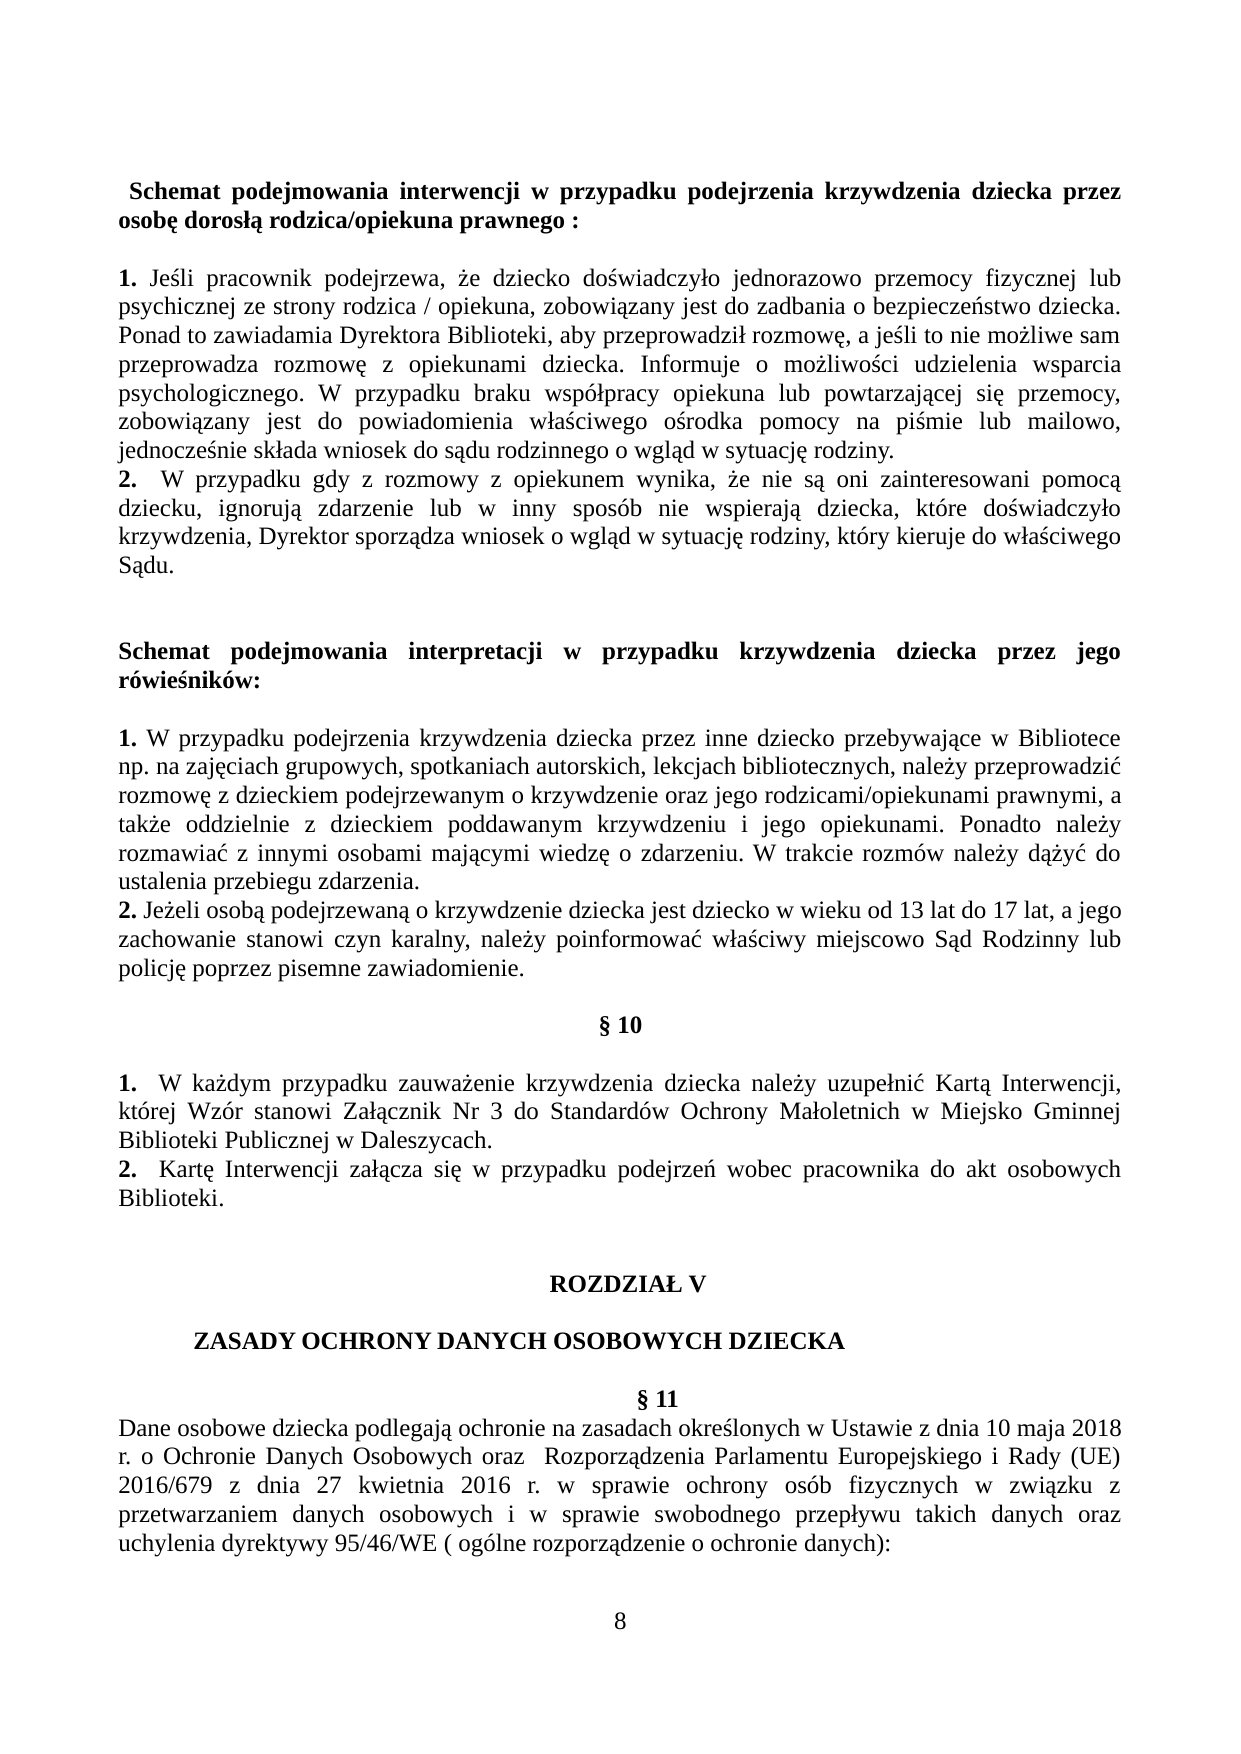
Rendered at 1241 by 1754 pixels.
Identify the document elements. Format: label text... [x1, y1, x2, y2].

text 2. W przypadku gdy z rozmowy z opiekunem wynika, że nie są oni zainteresowani pomocą dziecku, ignorują zdarzenie lub w inny sposób nie wspierają dziecka, które doświadczyło krzywdzenia, Dyrektor sporządza wniosek o wgląd w sytuację rodziny, który kieruje do właściwego Sądu. [118, 464, 1122, 579]
text Schemat podejmowania interwencji w przypadku podejrzenia krzywdzenia dziecka przez osobę dorosłą rodzica/opiekuna prawnego : [118, 176, 1122, 234]
text 2. Kartę Interwencji załącza się w przypadku podejrzeń wobec pracownika do akt osobowych Biblioteki. [118, 1154, 1122, 1211]
text 1. W przypadku podejrzenia krzywdzenia dziecka przez inne dziecko przebywające w Bibliotece np. na zajęciach grupowych, spotkaniach autorskich, lekcjach bibliotecznych, należy przeprowadzić rozmowę z dzieckiem podejrzewanym o krzywdzenie oraz jego rodzicami/opiekunami prawnymi, a także oddzielnie z dzieckiem poddawanym krzywdzeniu i jego opiekunami. Ponadto należy rozmawiać z innymi osobami mającymi wiedzę o zdarzeniu. W trakcie rozmów należy dążyć do ustalenia przebiegu zdarzenia. [118, 723, 1122, 895]
text ZASADY OCHRONY DANYCH OSOBOWYCH DZIECKA [193, 1326, 1122, 1355]
text Schemat podejmowania interpretacji w przypadku krzywdzenia dziecka przez jego rówieśników: [118, 636, 1122, 694]
text ROZDZIAŁ V [193, 1269, 1122, 1298]
text Dane osobowe dziecka podlegają ochronie na zasadach określonych w Ustawie z dnia 10 maja 2018 r. o Ochronie Danych Osobowych oraz Rozporządzenia Parlamentu Europejskiego i Rady (UE) 2016/679 z dnia 27 kwietnia 2016 r. w sprawie ochrony osób fizycznych w związku z przetwarzaniem danych osobowych i w sprawie swobodnego przepływu takich danych oraz uchylenia dyrektywy 95/46/WE ( ogólne rozporządzenie o ochronie danych): [118, 1413, 1122, 1556]
text 1. W każdym przypadku zauważenie krzywdzenia dziecka należy uzupełnić Kartą Interwencji, której Wzór stanowi Załącznik Nr 3 do Standardów Ochrony Małoletnich w Miejsko Gminnej Biblioteki Publicznej w Daleszycach. [118, 1068, 1122, 1154]
text § 11 [193, 1384, 1122, 1413]
text 1. Jeśli pracownik podejrzewa, że dziecko doświadczyło jednorazowo przemocy fizycznej lub psychicznej ze strony rodzica / opiekuna, zobowiązany jest do zadbania o bezpieczeństwo dziecka. Ponad to zawiadamia Dyrektora Biblioteki, aby przeprowadził rozmowę, a jeśli to nie możliwe sam przeprowadza rozmowę z opiekunami dziecka. Informuje o możliwości udzielenia wsparcia psychologicznego. W przypadku braku współpracy opiekuna lub powtarzającej się przemocy, zobowiązany jest do powiadomienia właściwego ośrodka pomocy na piśmie lub mailowo, jednocześnie składa wniosek do sądu rodzinnego o wgląd w sytuację rodziny. [118, 263, 1122, 464]
text § 10 [118, 1010, 1122, 1039]
text 2. Jeżeli osobą podejrzewaną o krzywdzenie dziecka jest dziecko w wieku od 13 lat do 17 lat, a jego zachowanie stanowi czyn karalny, należy poinformować właściwy miejscowo Sąd Rodzinny lub policję poprzez pisemne zawiadomienie. [118, 895, 1122, 981]
